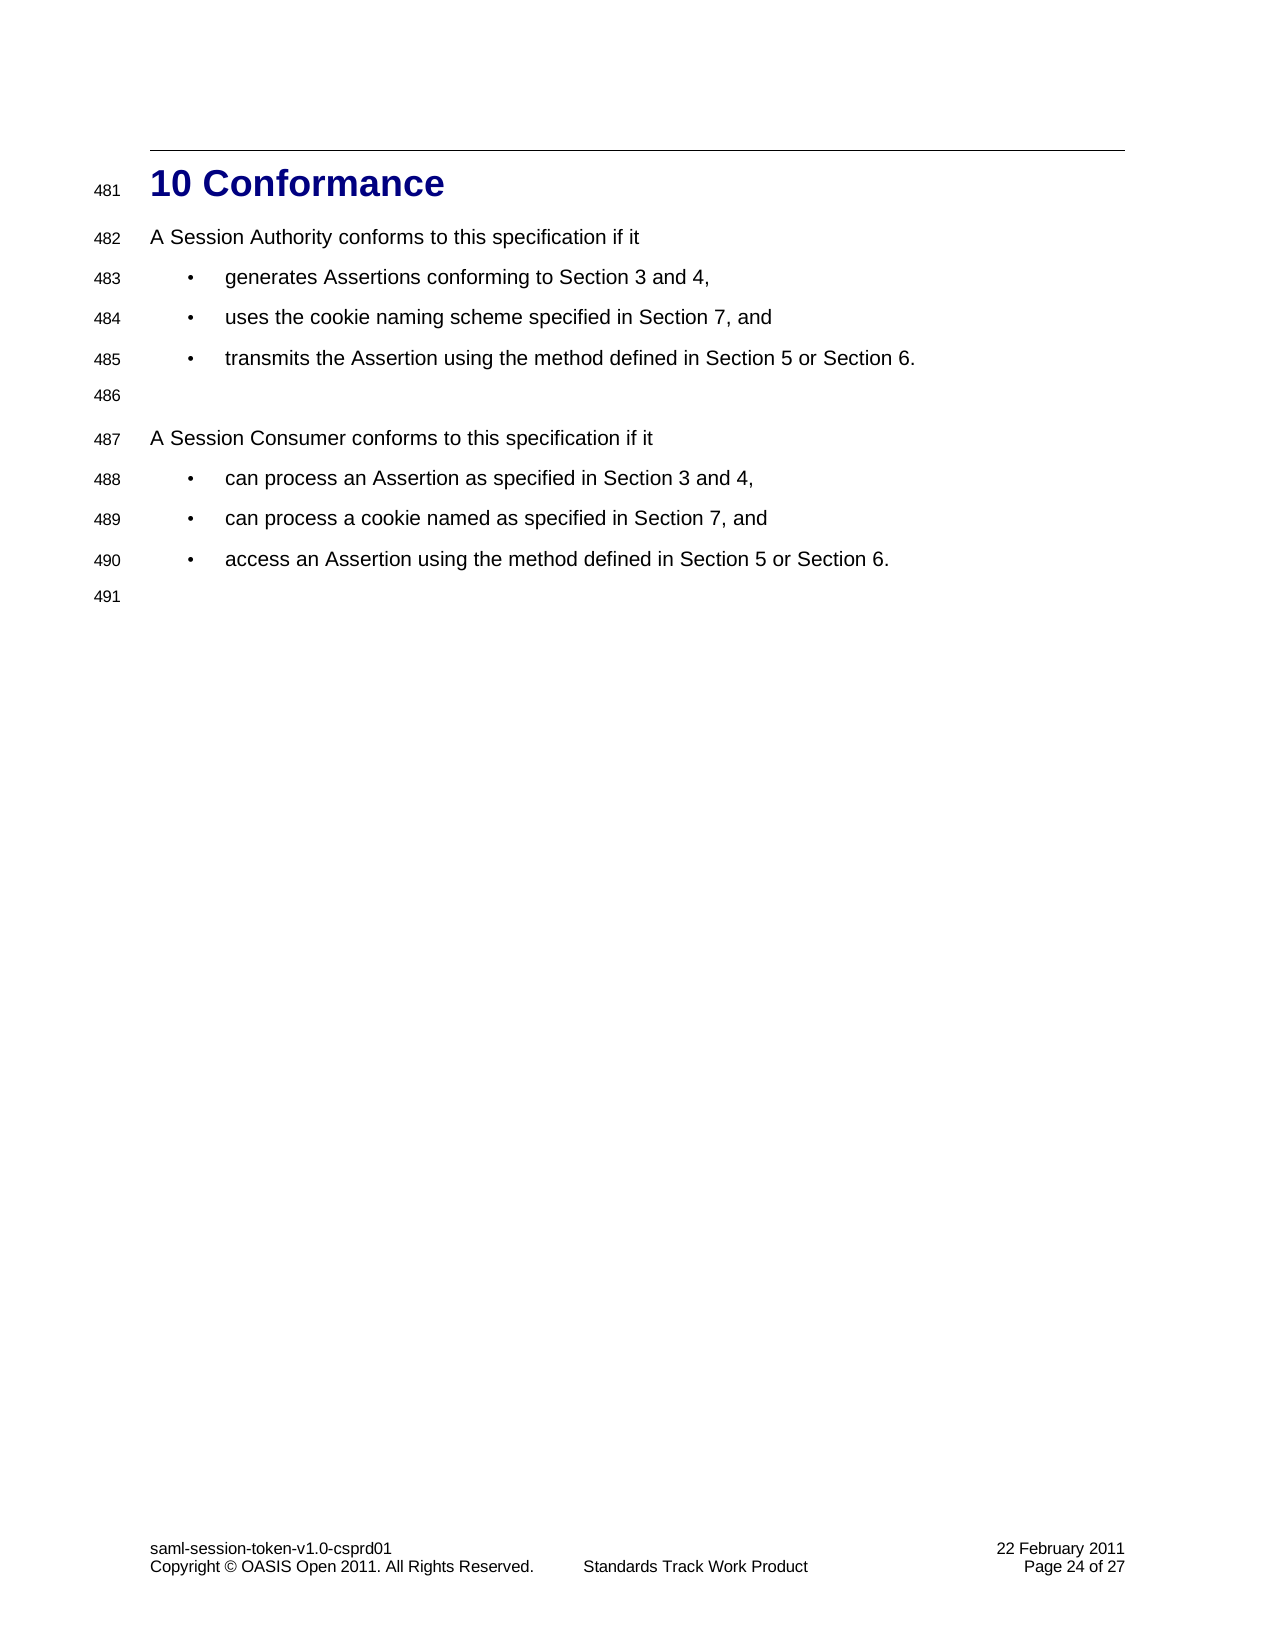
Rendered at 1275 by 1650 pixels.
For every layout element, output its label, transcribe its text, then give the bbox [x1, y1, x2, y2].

text A Session Authority conforms to this specification if it [150, 225, 1125, 249]
list can process an Assertion as specified in Section 3 and 4, [187, 467, 1125, 490]
list can process a cookie named as specified in Section 7, and [187, 507, 1125, 530]
text A Session Consumer conforms to this specification if it [150, 426, 1125, 450]
list transmits the Assertion using the method defined in Section 5 or Section 6. [187, 346, 1125, 369]
list generates Assertions conforming to Section 3 and 4, [187, 266, 1125, 289]
subtitle Conformance [150, 151, 1125, 204]
list uses the cookie naming scheme specified in Section 7, and [187, 306, 1125, 329]
list access an Assertion using the method defined in Section 5 or Section 6. [187, 547, 1125, 571]
